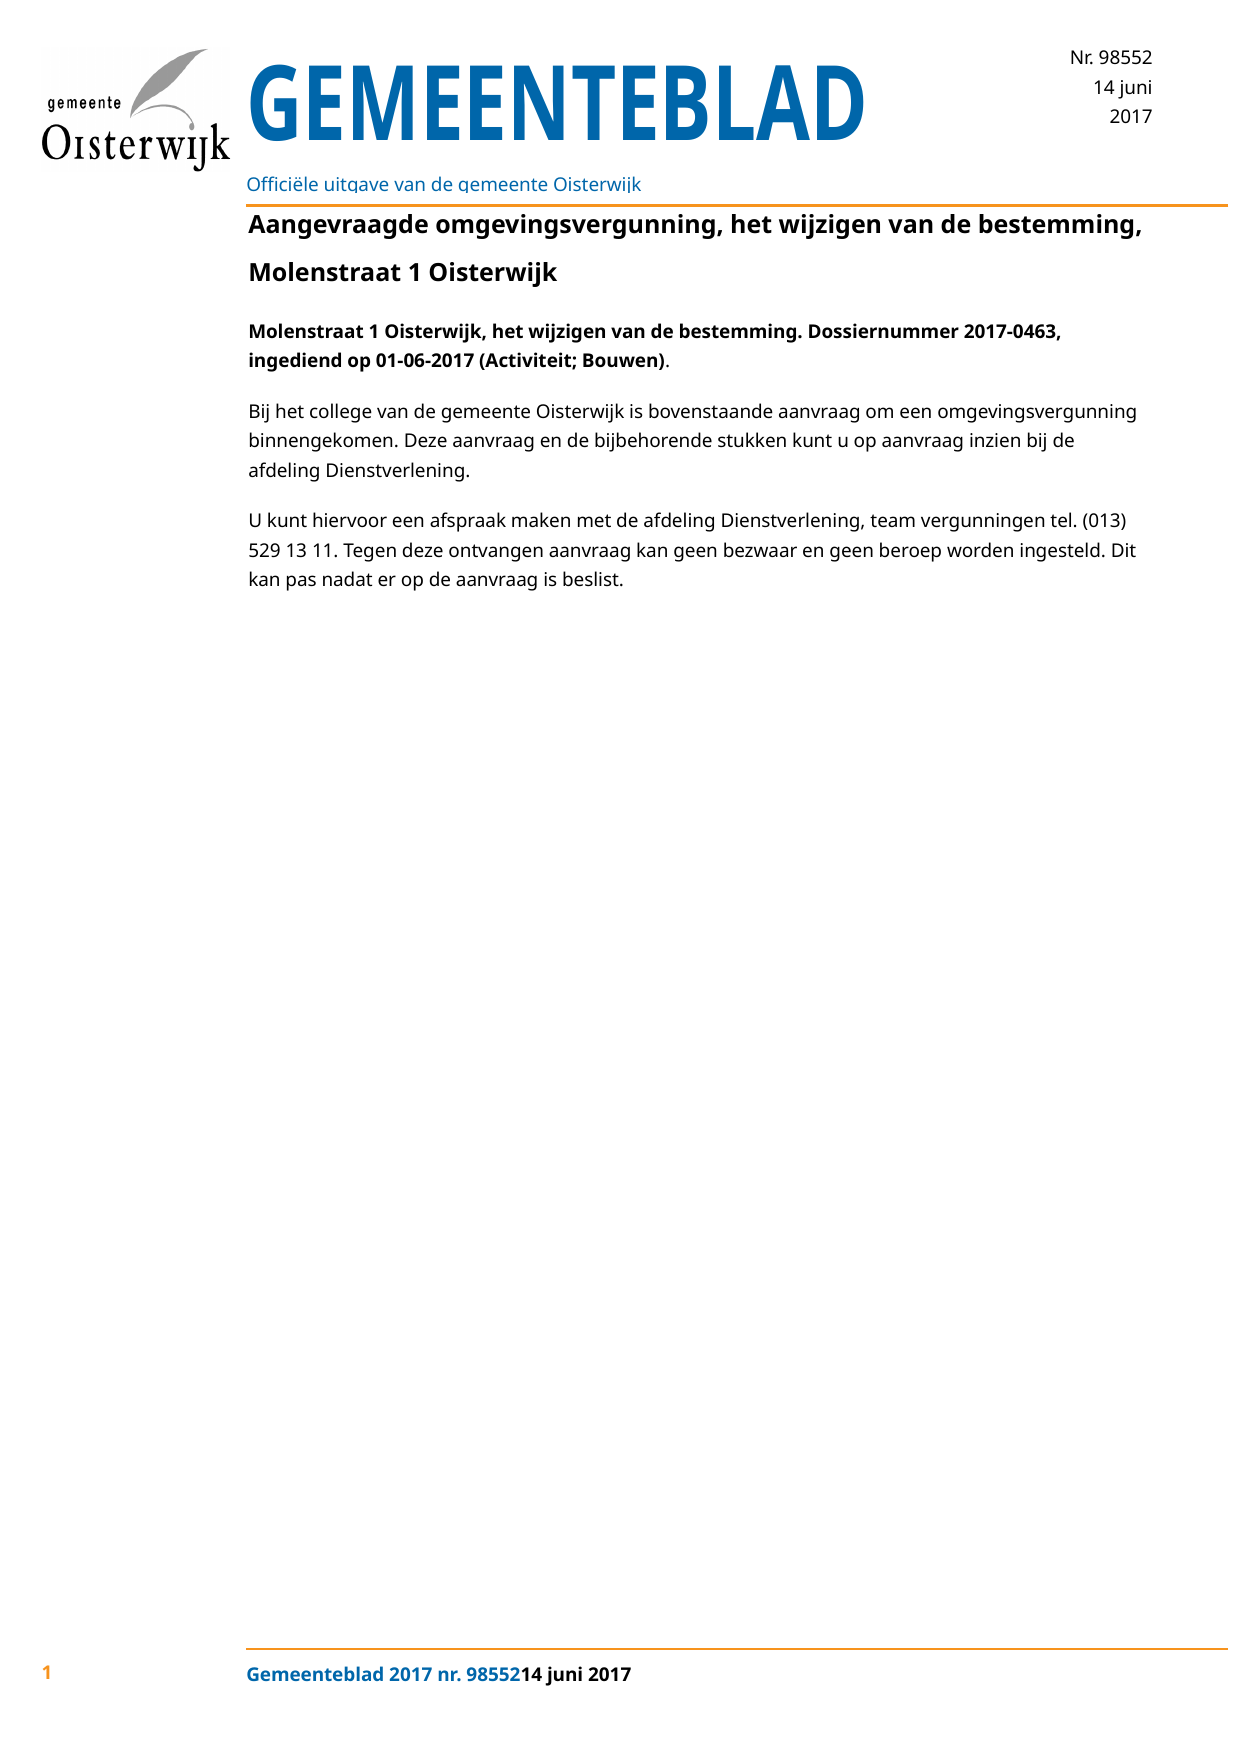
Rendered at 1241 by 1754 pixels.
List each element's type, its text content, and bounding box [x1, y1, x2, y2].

text Aangevraagde omgevingsvergunning, het wijzigen van de bestemming, Molenstraat 1 Oisterwijk [248, 207, 1152, 288]
text Bij het college van de gemeente Oisterwijk is bovenstaande aanvraag om een omgevingsvergunning binnengekomen. Deze aanvraag en de bijbehorende stukken kunt u op aanvraag inzien bij de afdeling Dienstverlening. [248, 398, 1152, 483]
text U kunt hiervoor een afspraak maken met de afdeling Dienstverlening, team vergunningen tel. (013) 529 13 11. Tegen deze ontvangen aanvraag kan geen bezwaar en geen beroep worden ingesteld. Dit kan pas nadat er op de aanvraag is beslist. [248, 507, 1152, 592]
text Molenstraat 1 Oisterwijk, het wijzigen van de bestemming. Dossiernummer 2017-0463, ingediend op 01-06-2017 (Activiteit; Bouwen). [248, 318, 1152, 373]
picture [41, 47, 231, 172]
